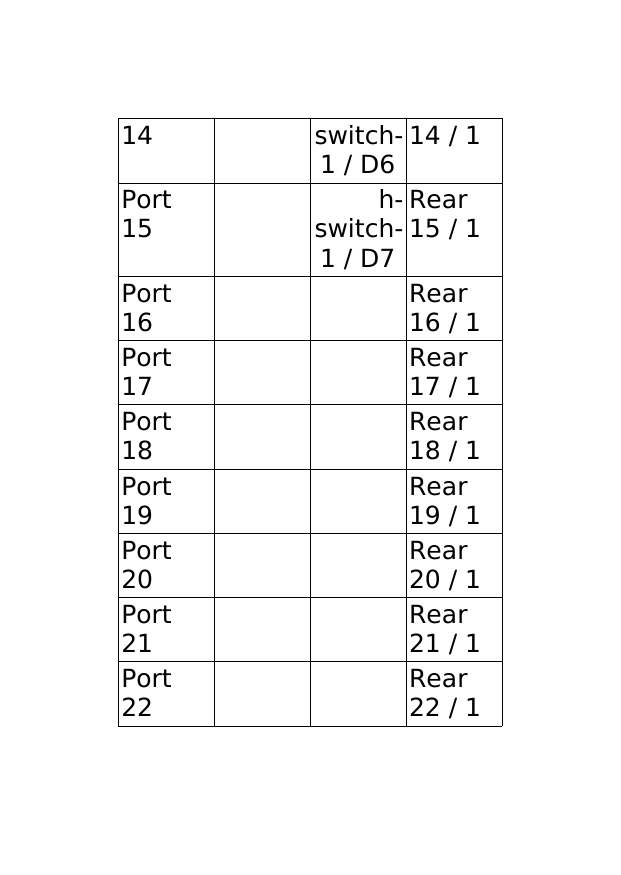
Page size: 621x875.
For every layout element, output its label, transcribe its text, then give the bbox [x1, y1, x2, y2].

table_cell [215, 119, 310, 182]
table_cell 14 [119, 119, 214, 182]
table_cell [311, 405, 406, 469]
table_cell Port 18 [119, 405, 214, 469]
table_cell Rear 17 / 1 [407, 341, 502, 404]
table_cell Rear 21 / 1 [407, 598, 502, 661]
table_cell Port 17 [119, 341, 214, 404]
table_cell [311, 662, 406, 726]
table_cell 14 / 1 [407, 119, 502, 182]
table_cell [215, 405, 310, 469]
table_cell [215, 341, 310, 404]
table_cell h-switch-1 / D7 [311, 184, 406, 276]
table_cell Rear 19 / 1 [407, 470, 502, 533]
table_cell [215, 662, 310, 726]
table_cell [215, 184, 310, 276]
table_cell [311, 277, 406, 340]
table_cell Port 20 [119, 534, 214, 597]
table_cell Rear 22 / 1 [407, 662, 502, 726]
table_cell [311, 470, 406, 533]
table_cell Port 15 [119, 184, 214, 276]
table_cell Rear 20 / 1 [407, 534, 502, 597]
table_cell [215, 277, 310, 340]
table_cell [215, 470, 310, 533]
table_cell Rear 16 / 1 [407, 277, 502, 340]
table_cell switch-1 / D6 [311, 119, 406, 182]
table_cell [311, 598, 406, 661]
table_cell Port 22 [119, 662, 214, 726]
table_cell [311, 534, 406, 597]
table_cell [311, 341, 406, 404]
table_cell Port 16 [119, 277, 214, 340]
table_cell Port 19 [119, 470, 214, 533]
table_cell [215, 534, 310, 597]
table_cell [215, 598, 310, 661]
table_cell Port 21 [119, 598, 214, 661]
table_cell Rear 15 / 1 [407, 184, 502, 276]
table_cell Rear 18 / 1 [407, 405, 502, 469]
